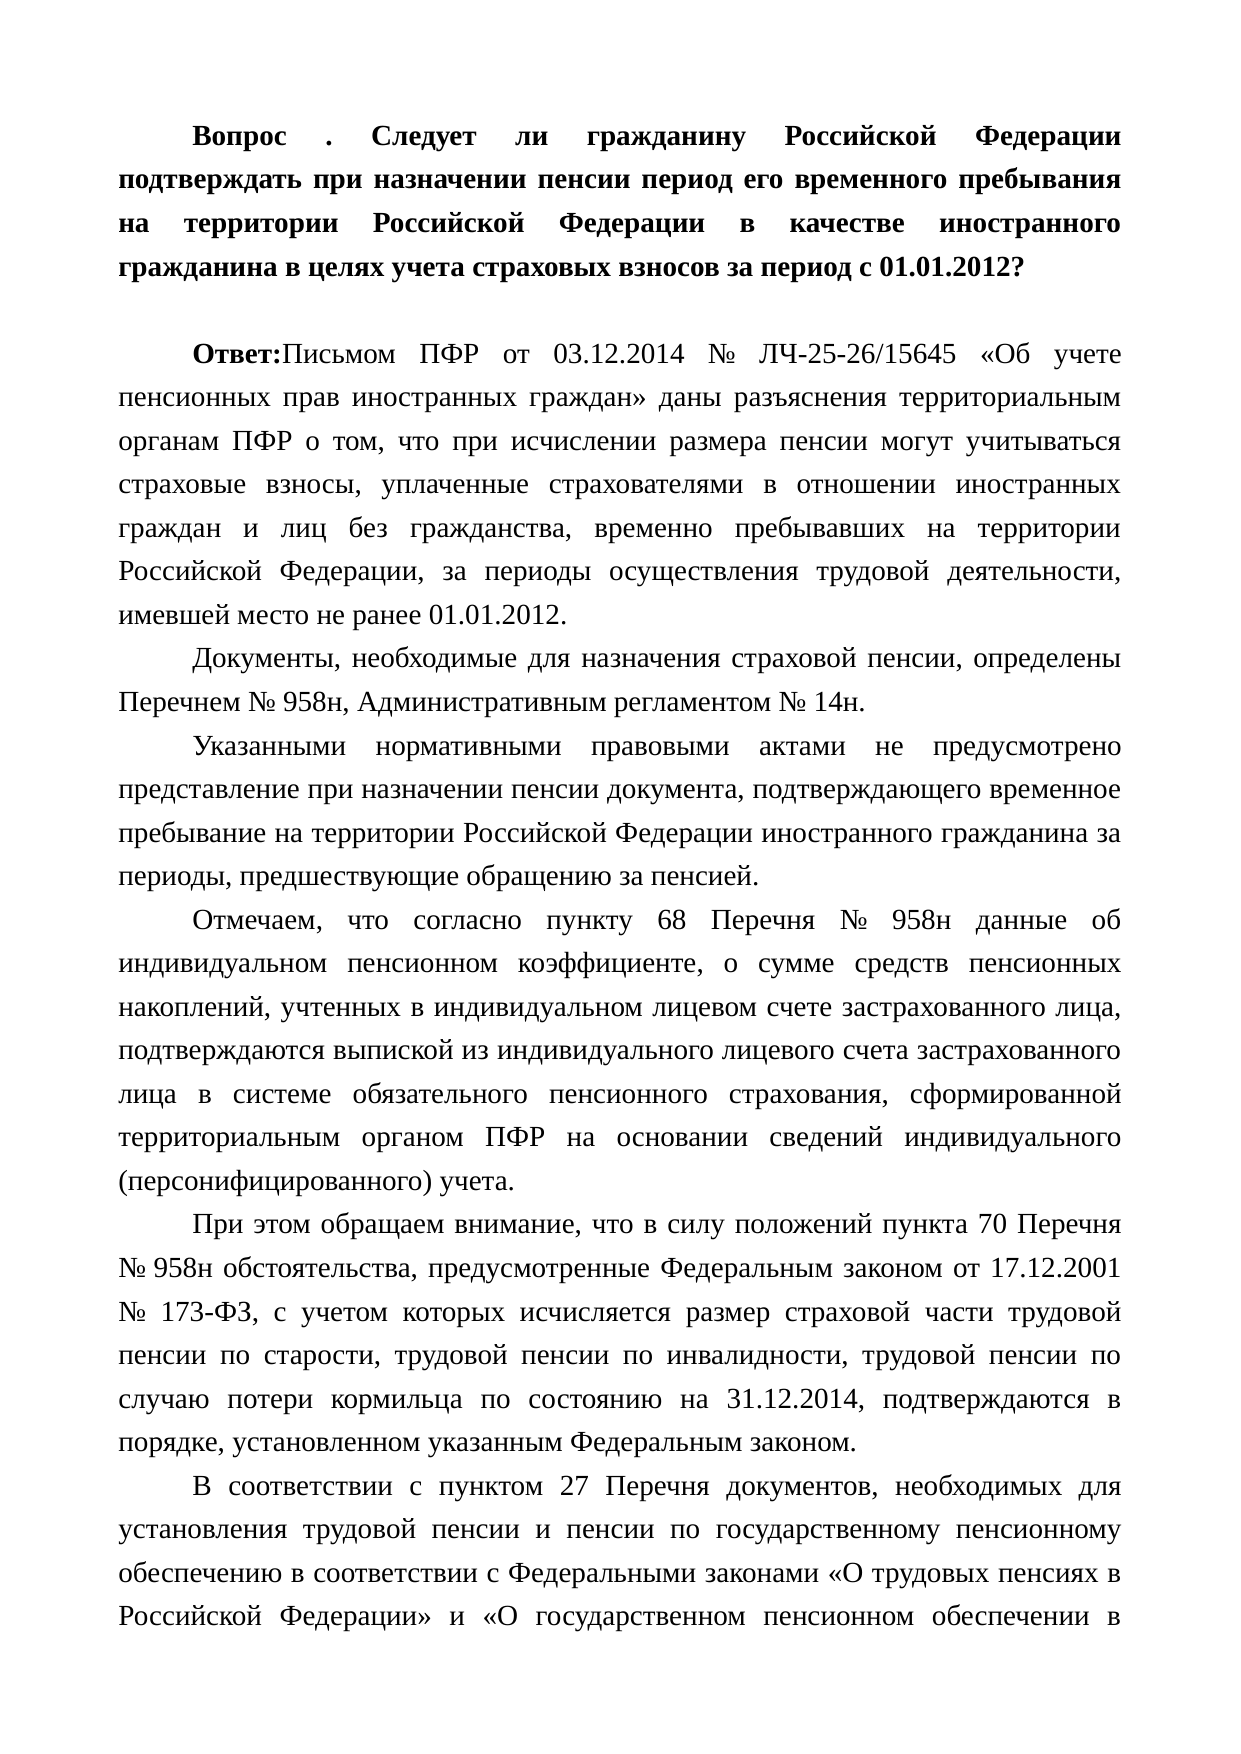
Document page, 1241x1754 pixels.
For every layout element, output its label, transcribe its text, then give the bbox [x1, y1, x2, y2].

text При этом обращаем внимание, что в силу положений пункта 70 Перечня № 958н обстоятельства, предусмотренные Федеральным законом от 17.12.2001 № 173-ФЗ, с учетом которых исчисляется размер страховой части трудовой пенсии по старости, трудовой пенсии по инвалидности, трудовой пенсии по случаю потери кормильца по состоянию на 31.12.2014, подтверждаются в порядке, установленном указанным Федеральным законом. [118, 1207, 1122, 1458]
text Вопрос . Следует ли гражданину Российской Федерации подтверждать при назначении пенсии период его временного пребывания на территории Российской Федерации в качестве иностранного гражданина в целях учета страховых взносов за период с 01.01.2012? [118, 118, 1122, 282]
text Документы, необходимые для назначения страховой пенсии, определены Перечнем № 958н, Административным регламентом № 14н. [118, 641, 1122, 718]
text Указанными нормативными правовыми актами не предусмотрено представление при назначении пенсии документа, подтверждающего временное пребывание на территории Российской Федерации иностранного гражданина за периоды, предшествующие обращению за пенсией. [118, 728, 1122, 892]
text Ответ:Письмом ПФР от 03.12.2014 № ЛЧ-25-26/15645 «Об учете пенсионных прав иностранных граждан» даны разъяснения территориальным органам ПФР о том, что при исчислении размера пенсии могут учитываться страховые взносы, уплаченные страхователями в отношении иностранных граждан и лиц без гражданства, временно пребывавших на территории Российской Федерации, за периоды осуществления трудовой деятельности, имевшей место не ранее 01.01.2012. [118, 336, 1122, 631]
text Отмечаем, что согласно пункту 68 Перечня № 958н данные об индивидуальном пенсионном коэффициенте, о сумме средств пенсионных накоплений, учтенных в индивидуальном лицевом счете застрахованного лица, подтверждаются выпиской из индивидуального лицевого счета застрахованного лица в системе обязательного пенсионного страхования, сформированной территориальным органом ПФР на основании сведений индивидуального (персонифицированного) учета. [118, 902, 1122, 1197]
text В соответствии с пунктом 27 Перечня документов, необходимых для установления трудовой пенсии и пенсии по государственному пенсионному обеспечению в соответствии с Федеральными законами «О трудовых пенсиях в Российской Федерации» и «О государственном пенсионном обеспечении в [118, 1468, 1122, 1632]
